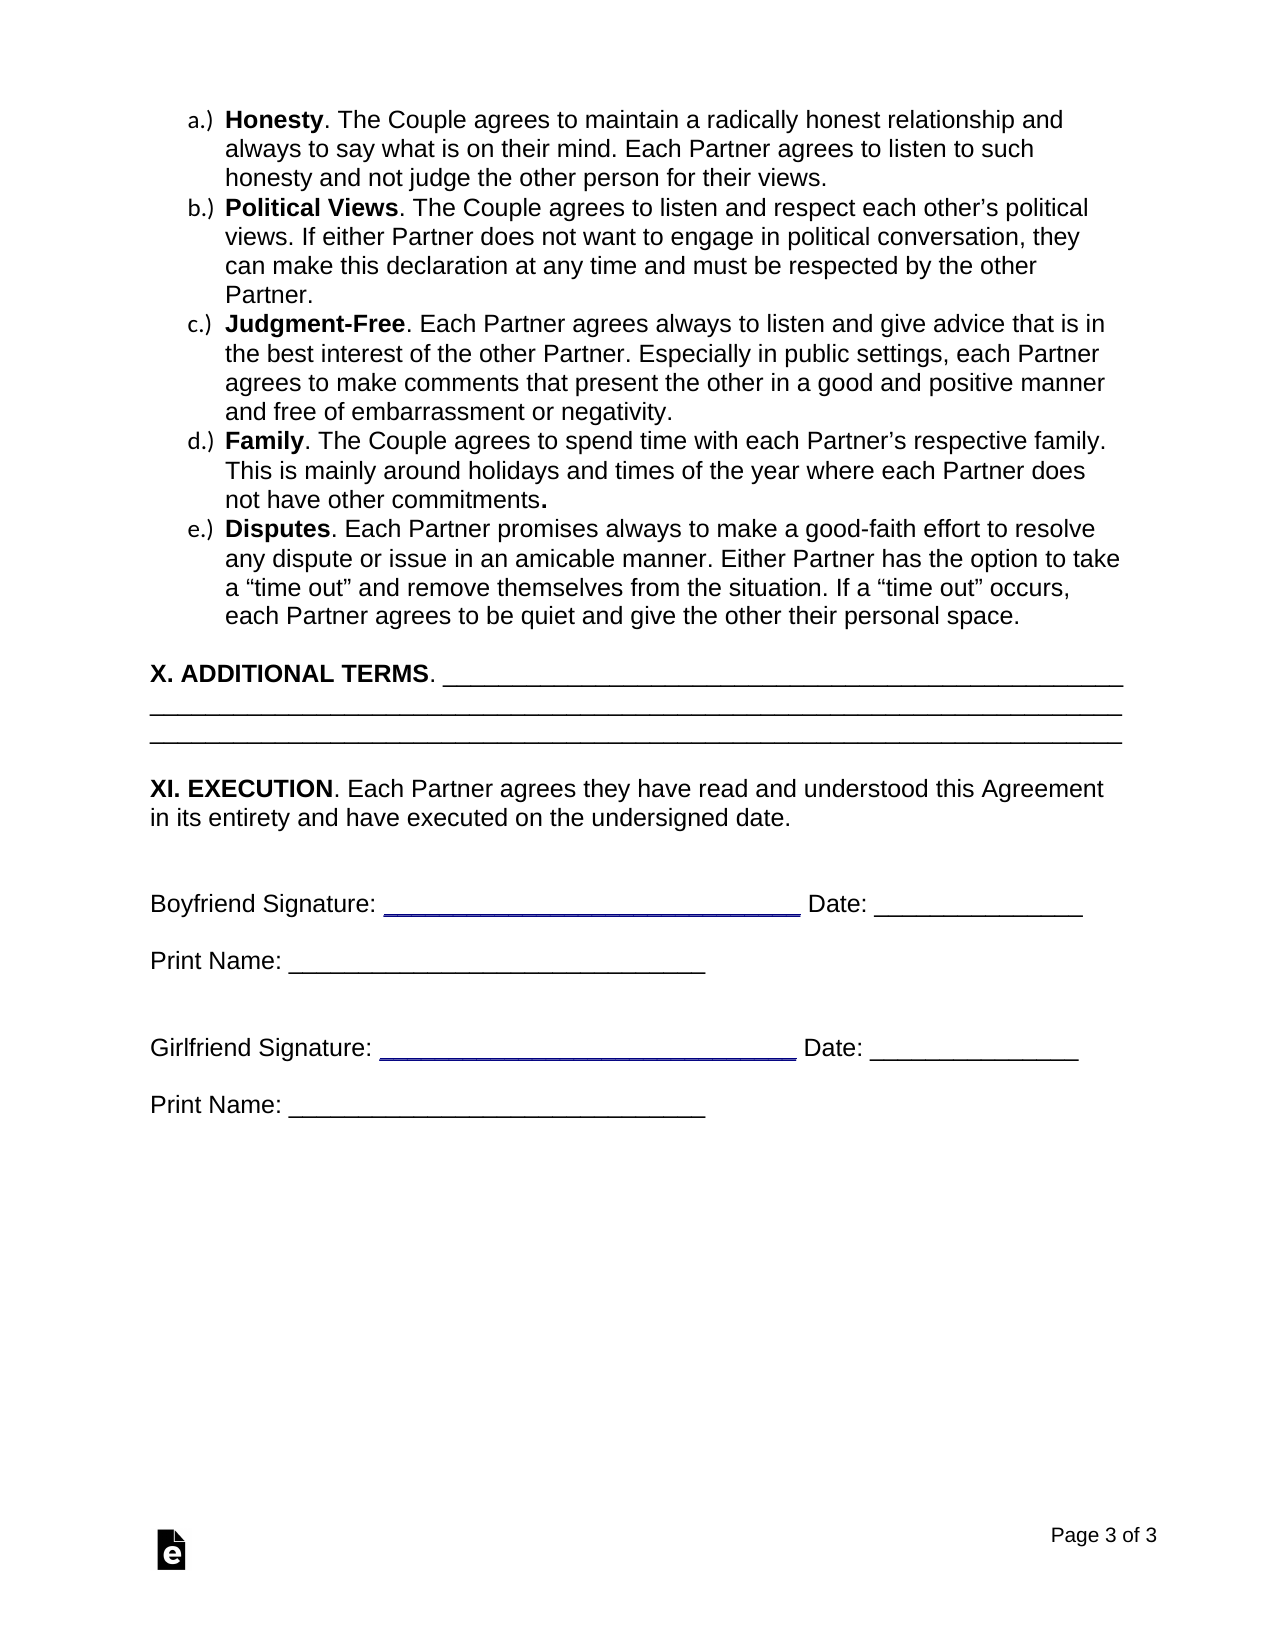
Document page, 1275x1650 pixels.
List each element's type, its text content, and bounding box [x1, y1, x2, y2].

text Print Name: ______________________________ [150, 946, 1125, 975]
list Disputes. Each Partner promises always to make a good-faith effort to resolve any dispute or issue in an amicable manner. Either Partner has the option to take a “time out” and remove themselves from the situation. If a “time out” occurs, each Partner agrees to be quiet and give the other their personal space. [187, 513, 1125, 630]
list Judgment-Free. Each Partner agrees always to listen and give advice that is in the best interest of the other Partner. Especially in public settings, each Partner agrees to make comments that present the other in a good and positive manner and free of embarrassment or negativity. [187, 308, 1125, 425]
list Honesty. The Couple agrees to maintain a radically honest relationship and always to say what is on their mind. Each Partner agrees to listen to such honesty and not judge the other person for their views. [187, 104, 1125, 192]
text Girlfriend Signature: ______________________________ Date: _______________ [150, 1033, 1125, 1061]
text X. ADDITIONAL TERMS. _________________________________________________ [150, 659, 1125, 688]
list Family. The Couple agrees to spend time with each Partner’s respective family. This is mainly around holidays and times of the year where each Partner does not have other commitments. [187, 425, 1125, 513]
text XI. EXECUTION. Each Partner agrees they have read and understood this Agreement in its entirety and have executed on the undersigned date. [150, 774, 1125, 831]
list Political Views. The Couple agrees to listen and respect each other’s political views. If either Partner does not want to engage in political conversation, they can make this declaration at any time and must be respected by the other Partner. [187, 192, 1125, 308]
text Boyfriend Signature: ______________________________ Date: _______________ [150, 889, 1125, 918]
text ____________________________________________________________________________________________________________________________________________ [150, 688, 1125, 745]
text Print Name: ______________________________ [150, 1090, 1125, 1119]
